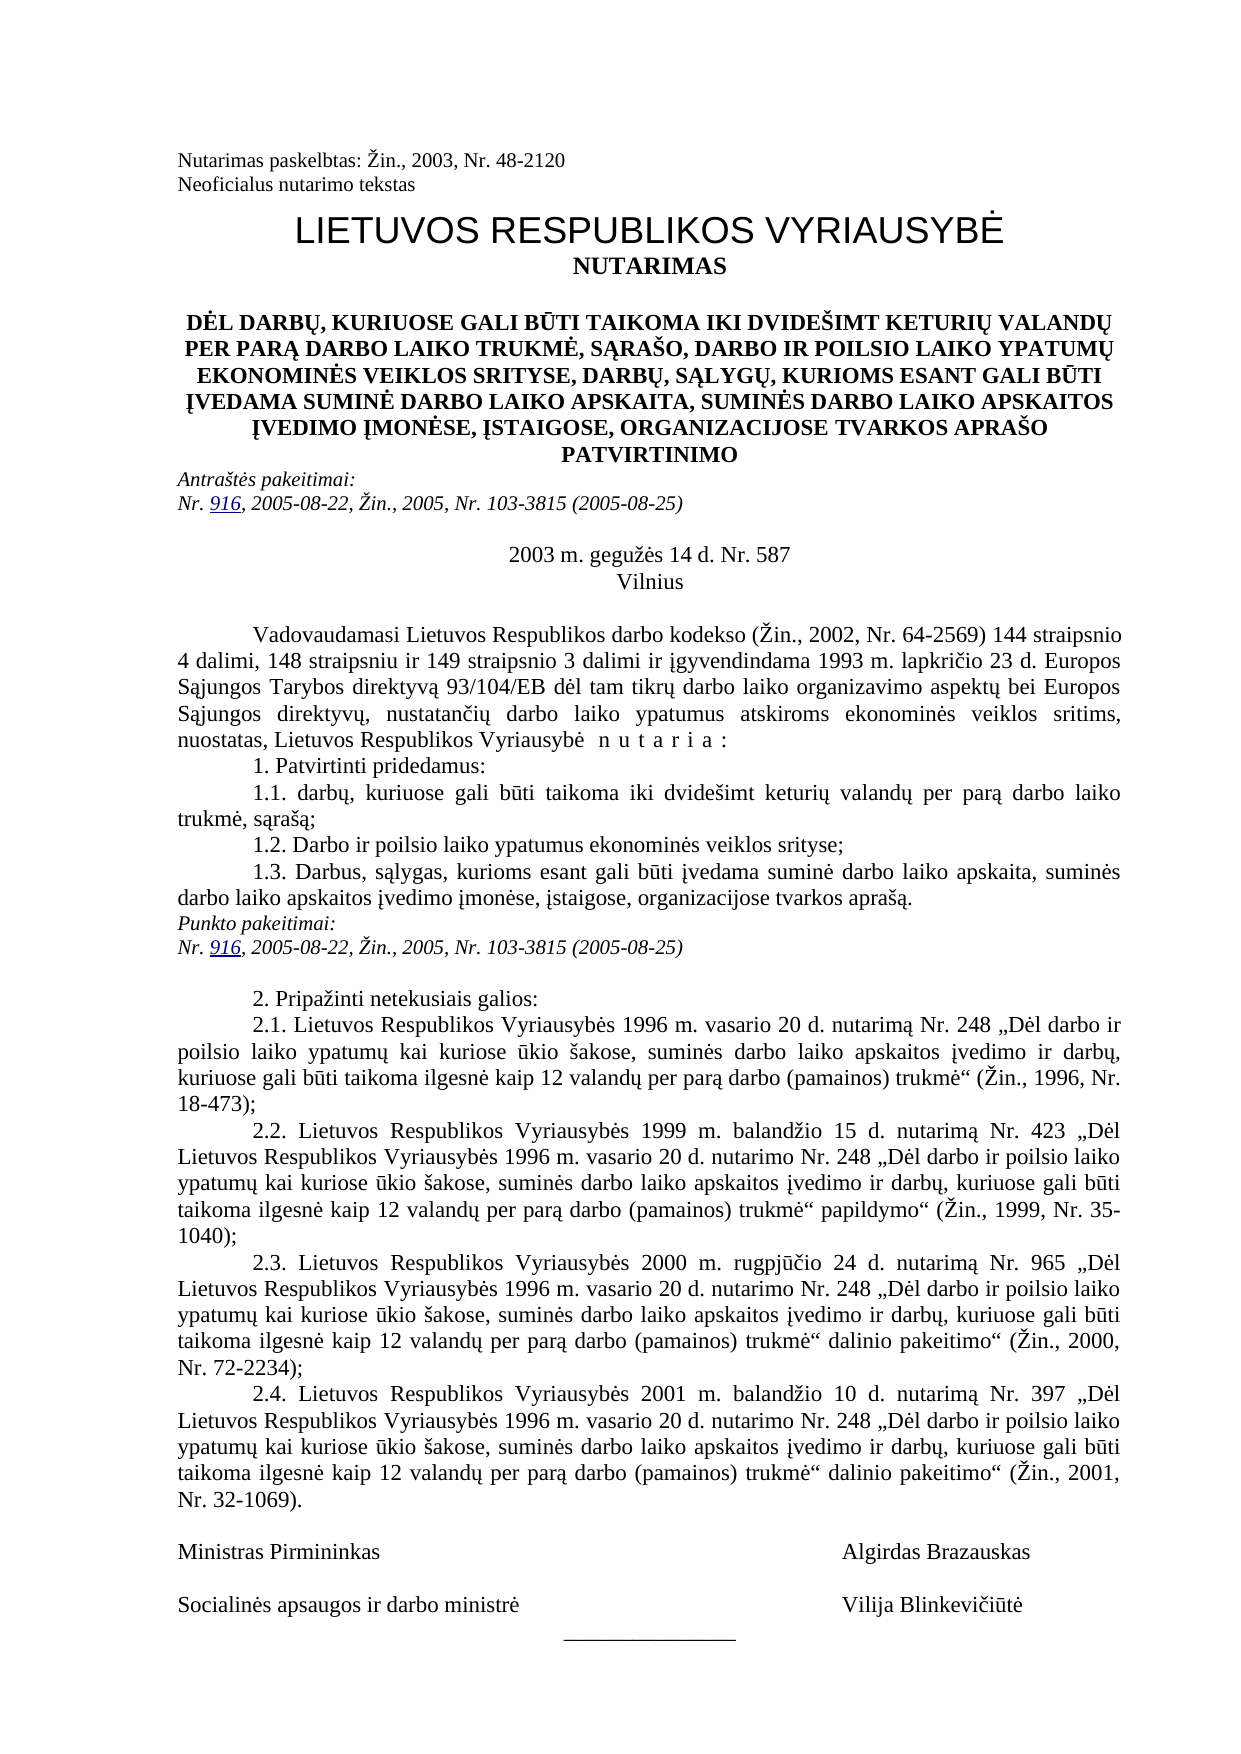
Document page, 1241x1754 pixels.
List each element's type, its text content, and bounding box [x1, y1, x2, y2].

text NUTARIMAS [177, 251, 1122, 280]
text 2.3. Lietuvos Respublikos Vyriausybės 2000 m. rugpjūčio 24 d. nutarimą Nr. 965 „Dėl Lietuvos Respublikos Vyriausybės 1996 m. vasario 20 d. nutarimo Nr. 248 „Dėl darbo ir poilsio laiko ypatumų kai kuriose ūkio šakose, suminės darbo laiko apskaitos įvedimo ir darbų, kuriuose gali būti taikoma ilgesnė kaip 12 valandų per parą darbo (pamainos) trukmė“ dalinio pakeitimo“ (Žin., 2000, Nr. 72-2234); [177, 1248, 1122, 1380]
text Nr. 916, 2005-08-22, Žin., 2005, Nr. 103-3815 (2005-08-25) [177, 934, 1122, 959]
text 2.1. Lietuvos Respublikos Vyriausybės 1996 m. vasario 20 d. nutarimą Nr. 248 „Dėl darbo ir poilsio laiko ypatumų kai kuriose ūkio šakose, suminės darbo laiko apskaitos įvedimo ir darbų, kuriuose gali būti taikoma ilgesnė kaip 12 valandų per parą darbo (pamainos) trukmė“ (Žin., 1996, Nr. 18-473); [177, 1011, 1122, 1117]
text 2. Pripažinti netekusiais galios: [177, 985, 1122, 1011]
text Antraštės pakeitimai: [177, 467, 1122, 491]
text 2.4. Lietuvos Respublikos Vyriausybės 2001 m. balandžio 10 d. nutarimą Nr. 397 „Dėl Lietuvos Respublikos Vyriausybės 1996 m. vasario 20 d. nutarimo Nr. 248 „Dėl darbo ir poilsio laiko ypatumų kai kuriose ūkio šakose, suminės darbo laiko apskaitos įvedimo ir darbų, kuriuose gali būti taikoma ilgesnė kaip 12 valandų per parą darbo (pamainos) trukmė“ dalinio pakeitimo“ (Žin., 2001, Nr. 32-1069). [177, 1380, 1122, 1512]
text 2003 m. gegužės 14 d. Nr. 587 [177, 542, 1122, 568]
subtitle Lietuvos Respublikos Vyriausybė [177, 208, 1122, 251]
text Nutarimas paskelbtas: Žin., 2003, Nr. 48-2120 [177, 148, 1122, 172]
text Vilnius [177, 568, 1122, 594]
text DĖL DARBŲ, KURIUOSE GALI BŪTI TAIKOMA IKI DVIDEŠIMT KETURIŲ VALANDŲ PER PARĄ DARBO LAIKO TRUKMĖ, SĄRAŠO, DARBO IR POILSIO LAIKO YPATUMŲ EKONOMINĖS VEIKLOS SRITYSE, DARBŲ, SĄLYGŲ, KURIOMS ESANT GALI BŪTI ĮVEDAMA SUMINĖ DARBO LAIKO APSKAITA, SUMINĖS DARBO LAIKO APSKAITOS ĮVEDIMO ĮMONĖSE, ĮSTAIGOSE, ORGANIZACIJOSE TVARKOS APRAŠO PATVIRTINIMO [177, 309, 1122, 467]
text 1.1. darbų, kuriuose gali būti taikoma iki dvidešimt keturių valandų per parą darbo laiko trukmė, sąrašą; [177, 779, 1122, 831]
text _______________ [177, 1617, 1122, 1644]
text Neoficialus nutarimo tekstas [177, 172, 1122, 196]
text Socialinės apsaugos ir darbo ministrė Vilija Blinkevičiūtė [177, 1591, 1122, 1617]
text Ministras Pirmininkas Algirdas Brazauskas [177, 1538, 1122, 1565]
text 1.3. Darbus, sąlygas, kurioms esant gali būti įvedama suminė darbo laiko apskaita, suminės darbo laiko apskaitos įvedimo įmonėse, įstaigose, organizacijose tvarkos aprašą. [177, 858, 1122, 911]
text Punkto pakeitimai: [177, 911, 1122, 934]
text 1.2. Darbo ir poilsio laiko ypatumus ekonominės veiklos srityse; [177, 831, 1122, 858]
text 1. Patvirtinti pridedamus: [177, 752, 1122, 779]
text Vadovaudamasi Lietuvos Respublikos darbo kodekso (Žin., 2002, Nr. 64-2569) 144 straipsnio 4 dalimi, 148 straipsniu ir 149 straipsnio 3 dalimi ir įgyvendindama 1993 m. lapkričio 23 d. Europos Sąjungos Tarybos direktyvą 93/104/EB dėl tam tikrų darbo laiko organizavimo aspektų bei Europos Sąjungos direktyvų, nustatančių darbo laiko ypatumus atskiroms ekonominės veiklos sritims, nuostatas, Lietuvos Respublikos Vyriausybė nutaria: [177, 621, 1122, 752]
text Nr. 916, 2005-08-22, Žin., 2005, Nr. 103-3815 (2005-08-25) [177, 491, 1122, 515]
text 2.2. Lietuvos Respublikos Vyriausybės 1999 m. balandžio 15 d. nutarimą Nr. 423 „Dėl Lietuvos Respublikos Vyriausybės 1996 m. vasario 20 d. nutarimo Nr. 248 „Dėl darbo ir poilsio laiko ypatumų kai kuriose ūkio šakose, suminės darbo laiko apskaitos įvedimo ir darbų, kuriuose gali būti taikoma ilgesnė kaip 12 valandų per parą darbo (pamainos) trukmė“ papildymo“ (Žin., 1999, Nr. 35-1040); [177, 1117, 1122, 1248]
